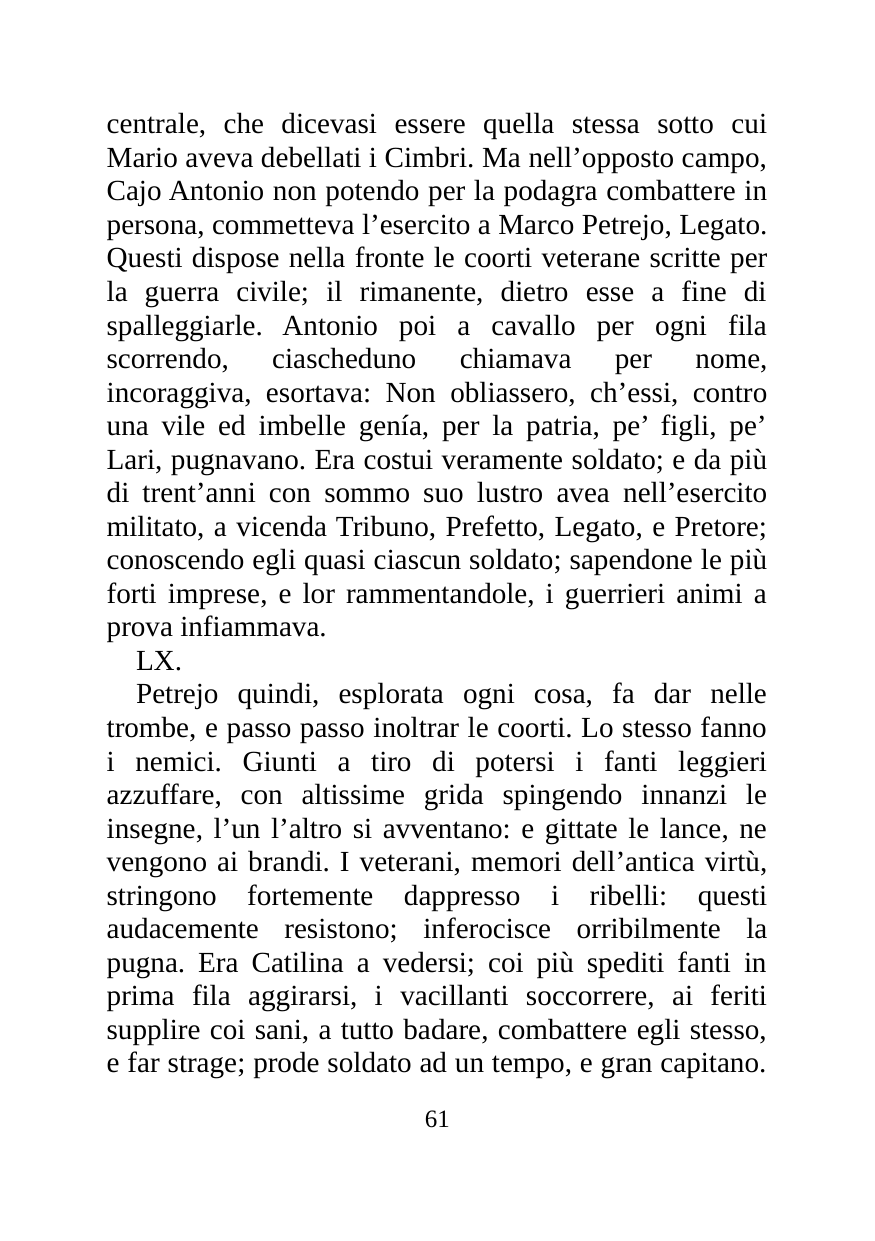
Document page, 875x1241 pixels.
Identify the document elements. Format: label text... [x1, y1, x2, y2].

text centrale, che dicevasi essere quella stessa sotto cui Mario aveva debellati i Cimbri. Ma nell’opposto campo, Cajo Antonio non potendo per la podagra combattere in persona, commetteva l’esercito a Marco Petrejo, Legato. Questi dispose nella fronte le coorti veterane scritte per la guerra civile; il rimanente, dietro esse a fine di spalleggiarle. Antonio poi a cavallo per ogni fila scorrendo, ciascheduno chiamava per nome, incoraggiva, esortava: Non obliassero, ch’essi, contro una vile ed imbelle genía, per la patria, pe’ figli, pe’ Lari, pugnavano. Era costui veramente soldato; e da più di trent’anni con sommo suo lustro avea nell’esercito militato, a vicenda Tribuno, Prefetto, Legato, e Pretore; conoscendo egli quasi ciascun soldato; sapendone le più forti imprese, e lor rammentandole, i guerrieri animi a prova infiammava. [106, 106, 768, 643]
text LX. [106, 643, 768, 677]
text Petrejo quindi, esplorata ogni cosa, fa dar nelle trombe, e passo passo inoltrar le coorti. Lo stesso fanno i nemici. Giunti a tiro di potersi i fanti leggieri azzuffare, con altissime grida spingendo innanzi le insegne, l’un l’altro si avventano: e gittate le lance, ne vengono ai brandi. I veterani, memori dell’antica virtù, stringono fortemente dappresso i ribelli: questi audacemente resistono; inferocisce orribilmente la pugna. Era Catilina a vedersi; coi più spediti fanti in prima fila aggirarsi, i vacillanti soccorrere, ai feriti supplire coi sani, a tutto badare, combattere egli stesso, e far strage; prode soldato ad un tempo, e gran capitano. [106, 677, 768, 1079]
